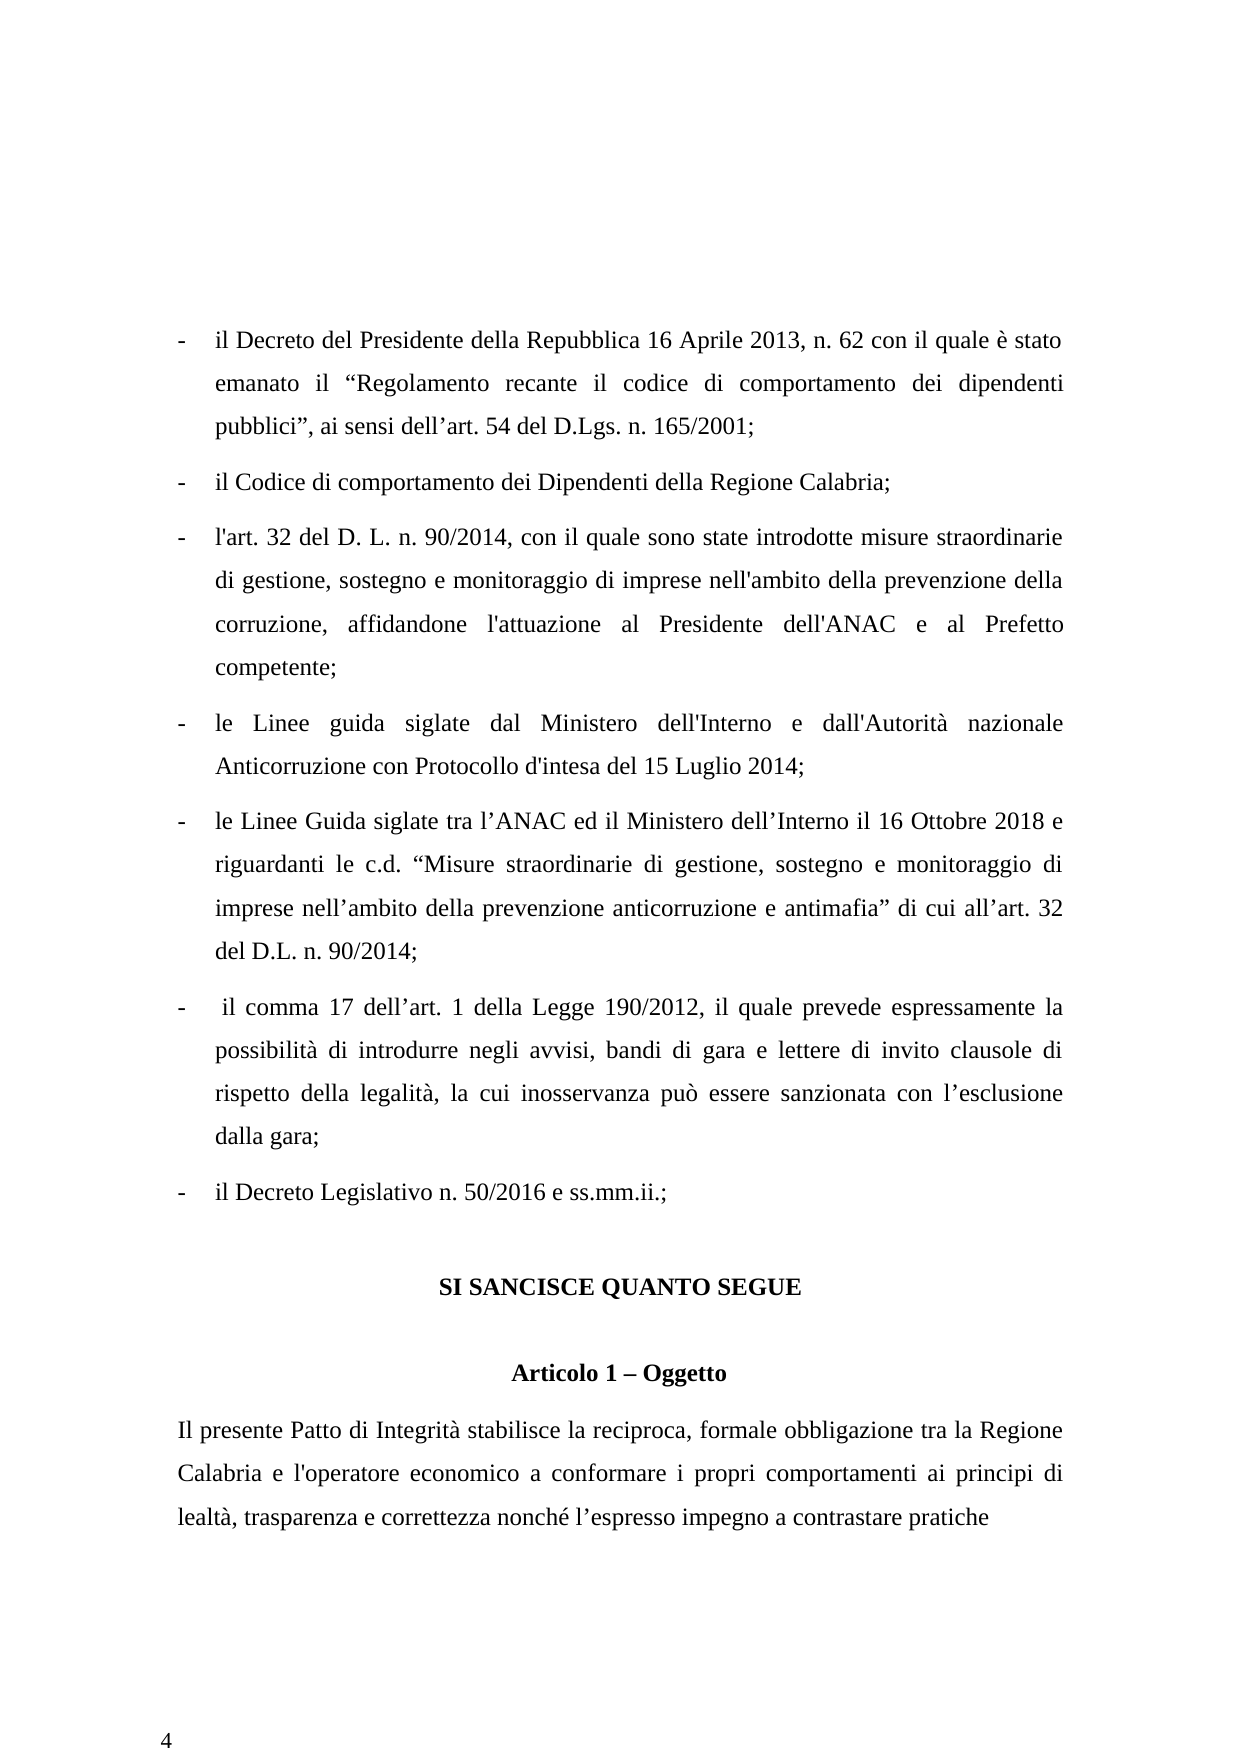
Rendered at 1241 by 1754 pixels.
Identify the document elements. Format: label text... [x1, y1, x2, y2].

text Articolo 1 – Oggetto [511, 1358, 1240, 1387]
list il Codice di comportamento dei Dipendenti della Regione Calabria; [177, 467, 1240, 496]
subtitle SI SANCISCE QUANTO SEGUE [438, 1272, 1240, 1300]
list il Decreto Legislativo n. 50/2016 e ss.mm.ii.; [177, 1177, 1064, 1205]
list le Linee guida siglate dal Ministero dell'Interno e dall'Autorità nazionale Anticorruzione con Protocollo d'intesa del 15 Luglio 2014; [177, 708, 1064, 779]
list l'art. 32 del D. L. n. 90/2014, con il quale sono state introdotte misure straordinarie di gestione, sostegno e monitoraggio di imprese nell'ambito della prevenzione della corruzione, affidandone l'attuazione al Presidente dell'ANAC e al Prefetto competente; [177, 522, 1064, 681]
text Il presente Patto di Integrità stabilisce la reciproca, formale obbligazione tra la Regione Calabria e l'operatore economico a conformare i propri comportamenti ai principi di lealtà, trasparenza e correttezza nonché l’espresso impegno a contrastare pratiche [177, 1415, 1065, 1530]
list il comma 17 dell’art. 1 della Legge 190/2012, il quale prevede espressamente la possibilità di introdurre negli avvisi, bandi di gara e lettere di invito clausole di rispetto della legalità, la cui inosservanza può essere sanzionata con l’esclusione dalla gara; [177, 992, 1064, 1150]
list il Decreto del Presidente della Repubblica 16 Aprile 2013, n. 62 con il quale è stato emanato il “Regolamento recante il codice di comportamento dei dipendenti pubblici”, ai sensi dell’art. 54 del D.Lgs. n. 165/2001; [177, 325, 1064, 440]
list le Linee Guida siglate tra l’ANAC ed il Ministero dell’Interno il 16 Ottobre 2018 e riguardanti le c.d. “Misure straordinarie di gestione, sostegno e monitoraggio di imprese nell’ambito della prevenzione anticorruzione e antimafia” di cui all’art. 32 del D.L. n. 90/2014; [177, 806, 1064, 964]
